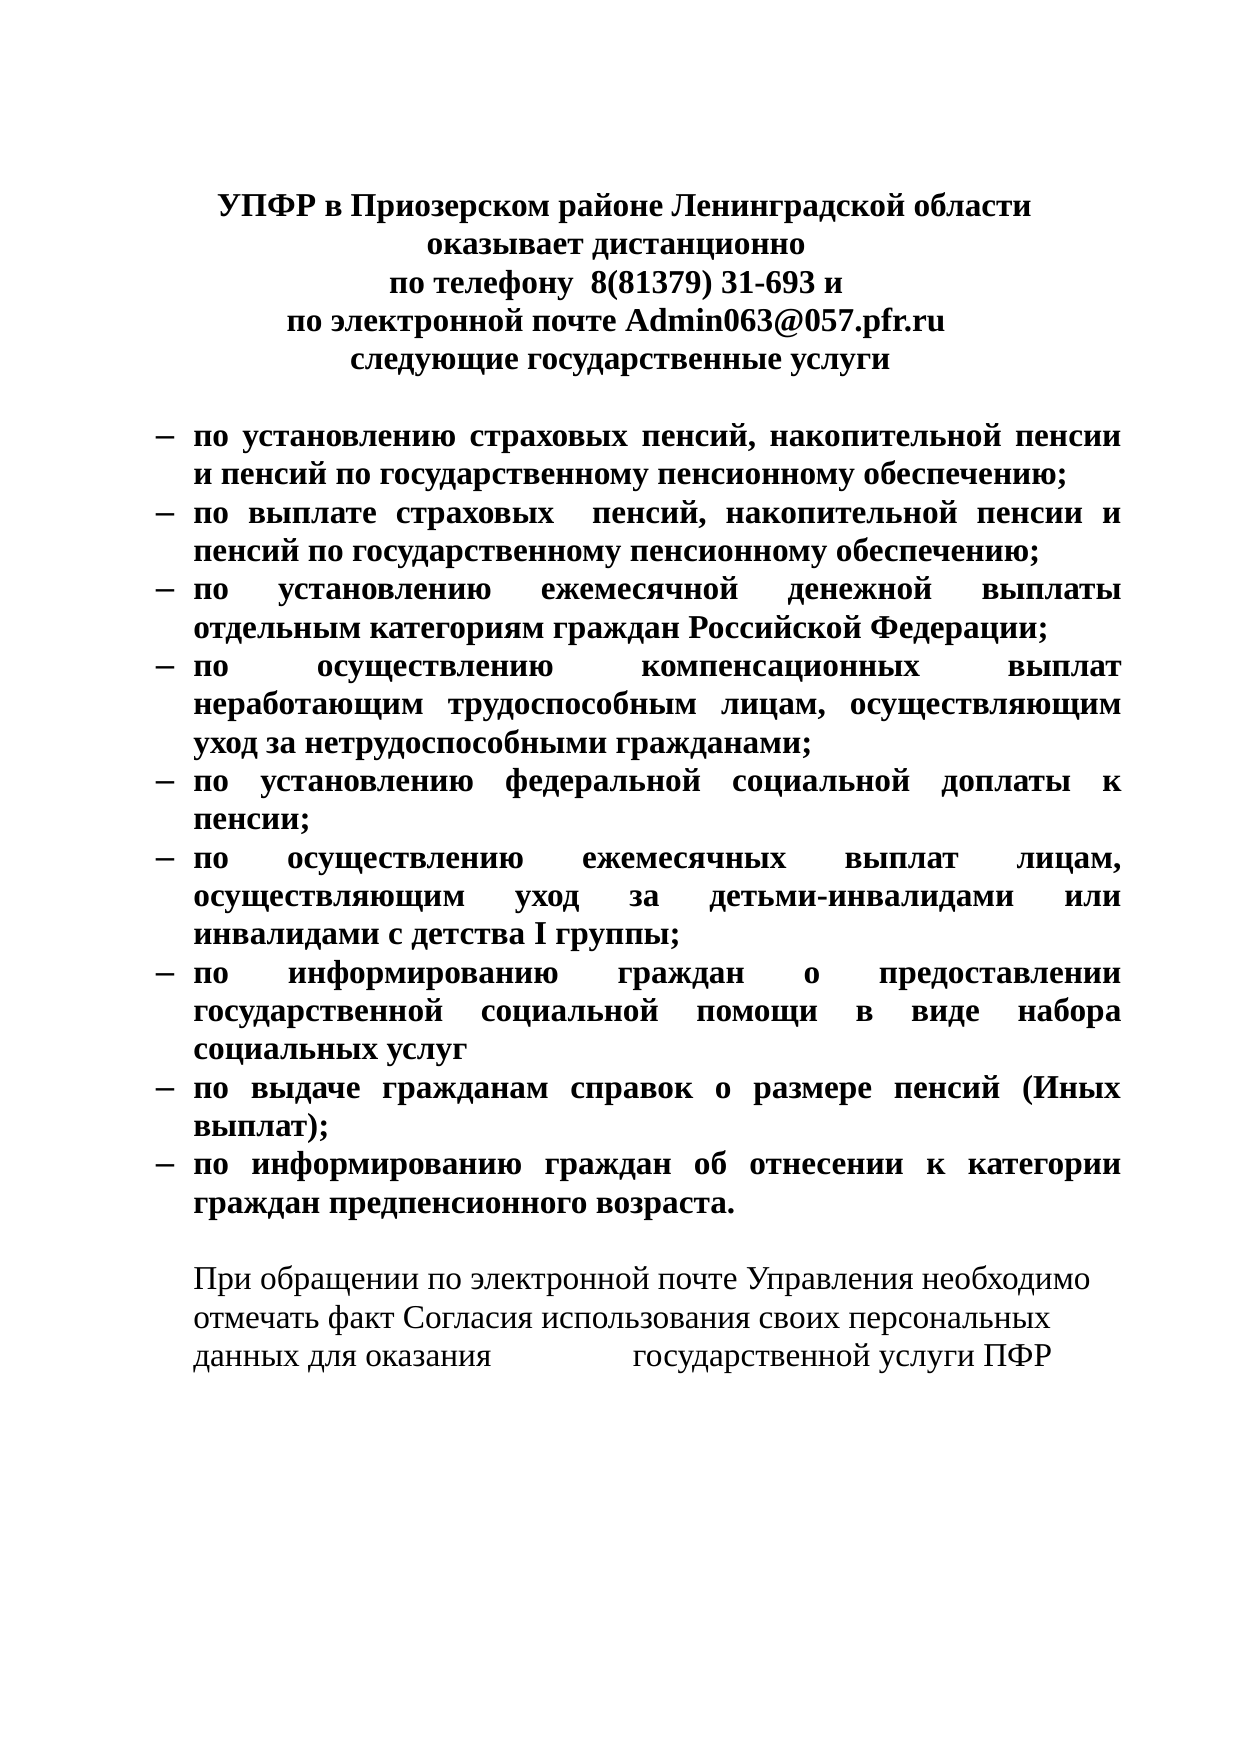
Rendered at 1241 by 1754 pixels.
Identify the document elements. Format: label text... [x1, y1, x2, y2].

list по установлению федеральной социальной доплаты к пенсии; [156, 760, 1122, 837]
list по осуществлению ежемесячных выплат лицам, осуществляющим уход за детьми-инвалидами или инвалидами с детства I группы; [156, 837, 1122, 952]
list по выдаче гражданам справок о размере пенсий (Иных выплат); [156, 1067, 1122, 1143]
list по установлению страховых пенсий, накопительной пенсии и пенсий по государственному пенсионному обеспечению; [156, 415, 1122, 492]
text УПФР в Приозерском районе Ленинградской области [118, 185, 1122, 223]
list по установлению ежемесячной денежной выплаты отдельным категориям граждан Российской Федерации; [156, 568, 1122, 645]
text следующие государственные услуги [118, 338, 1122, 377]
list по выплате страховых пенсий, накопительной пенсии и пенсий по государственному пенсионному обеспечению; [156, 492, 1122, 568]
text по телефону 8(81379) 31-693 и [118, 262, 1122, 300]
list по осуществлению компенсационных выплат неработающим трудоспособным лицам, осуществляющим уход за нетрудоспособными гражданами; [156, 645, 1122, 760]
list При обращении по электронной почте Управления необходимо отмечать факт Согласия использования своих персональных данных для оказания государственной услуги ПФР [156, 1258, 1122, 1373]
list по информированию граждан о предоставлении государственной социальной помощи в виде набора социальных услуг [156, 952, 1122, 1067]
text оказывает дистанционно [118, 223, 1122, 262]
text по электронной почте Admin063@057.pfr.ru [118, 300, 1122, 338]
list по информированию граждан об отнесении к категории граждан предпенсионного возраста. [156, 1143, 1122, 1220]
